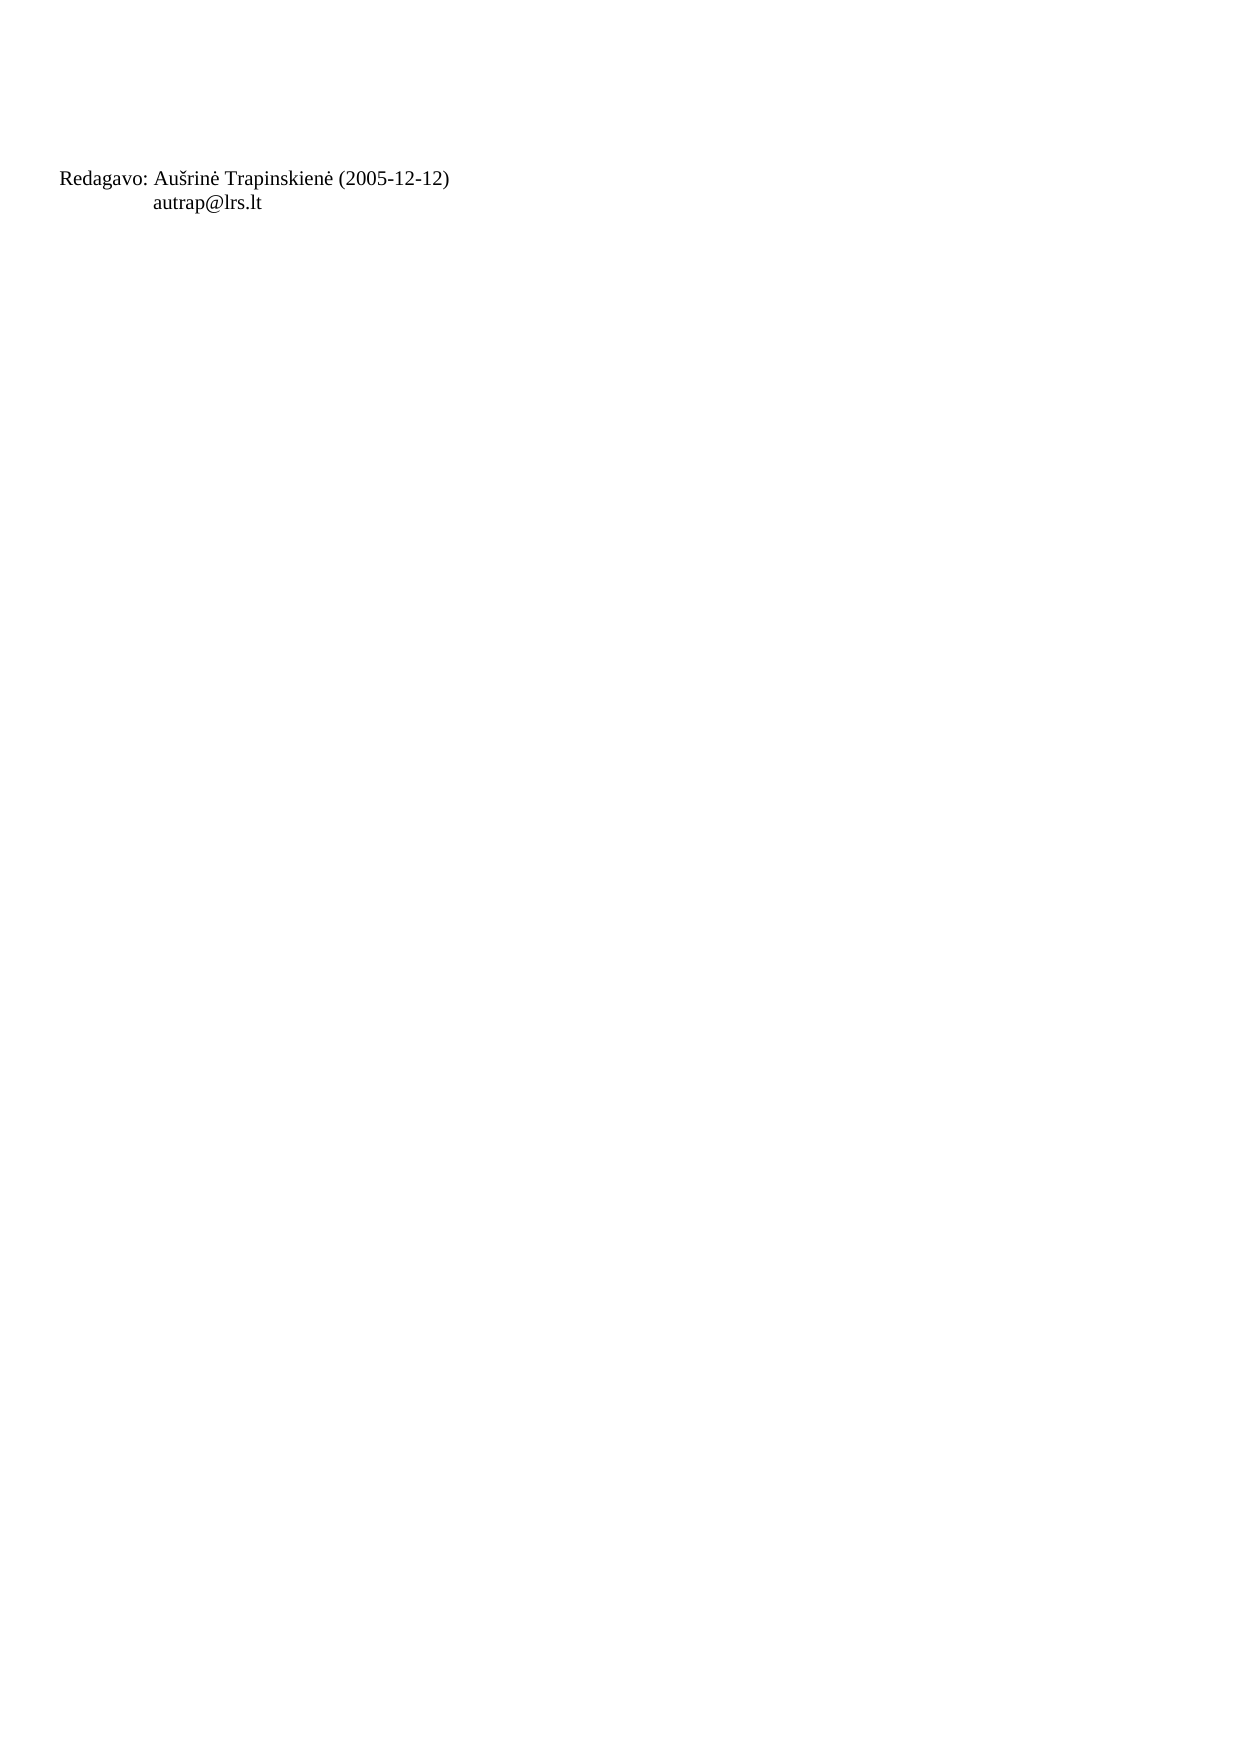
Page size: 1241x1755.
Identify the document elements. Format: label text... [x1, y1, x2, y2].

text autrap@lrs.lt [59, 190, 1122, 214]
text Redagavo: Aušrinė Trapinskienė (2005-12-12) [59, 166, 1122, 190]
